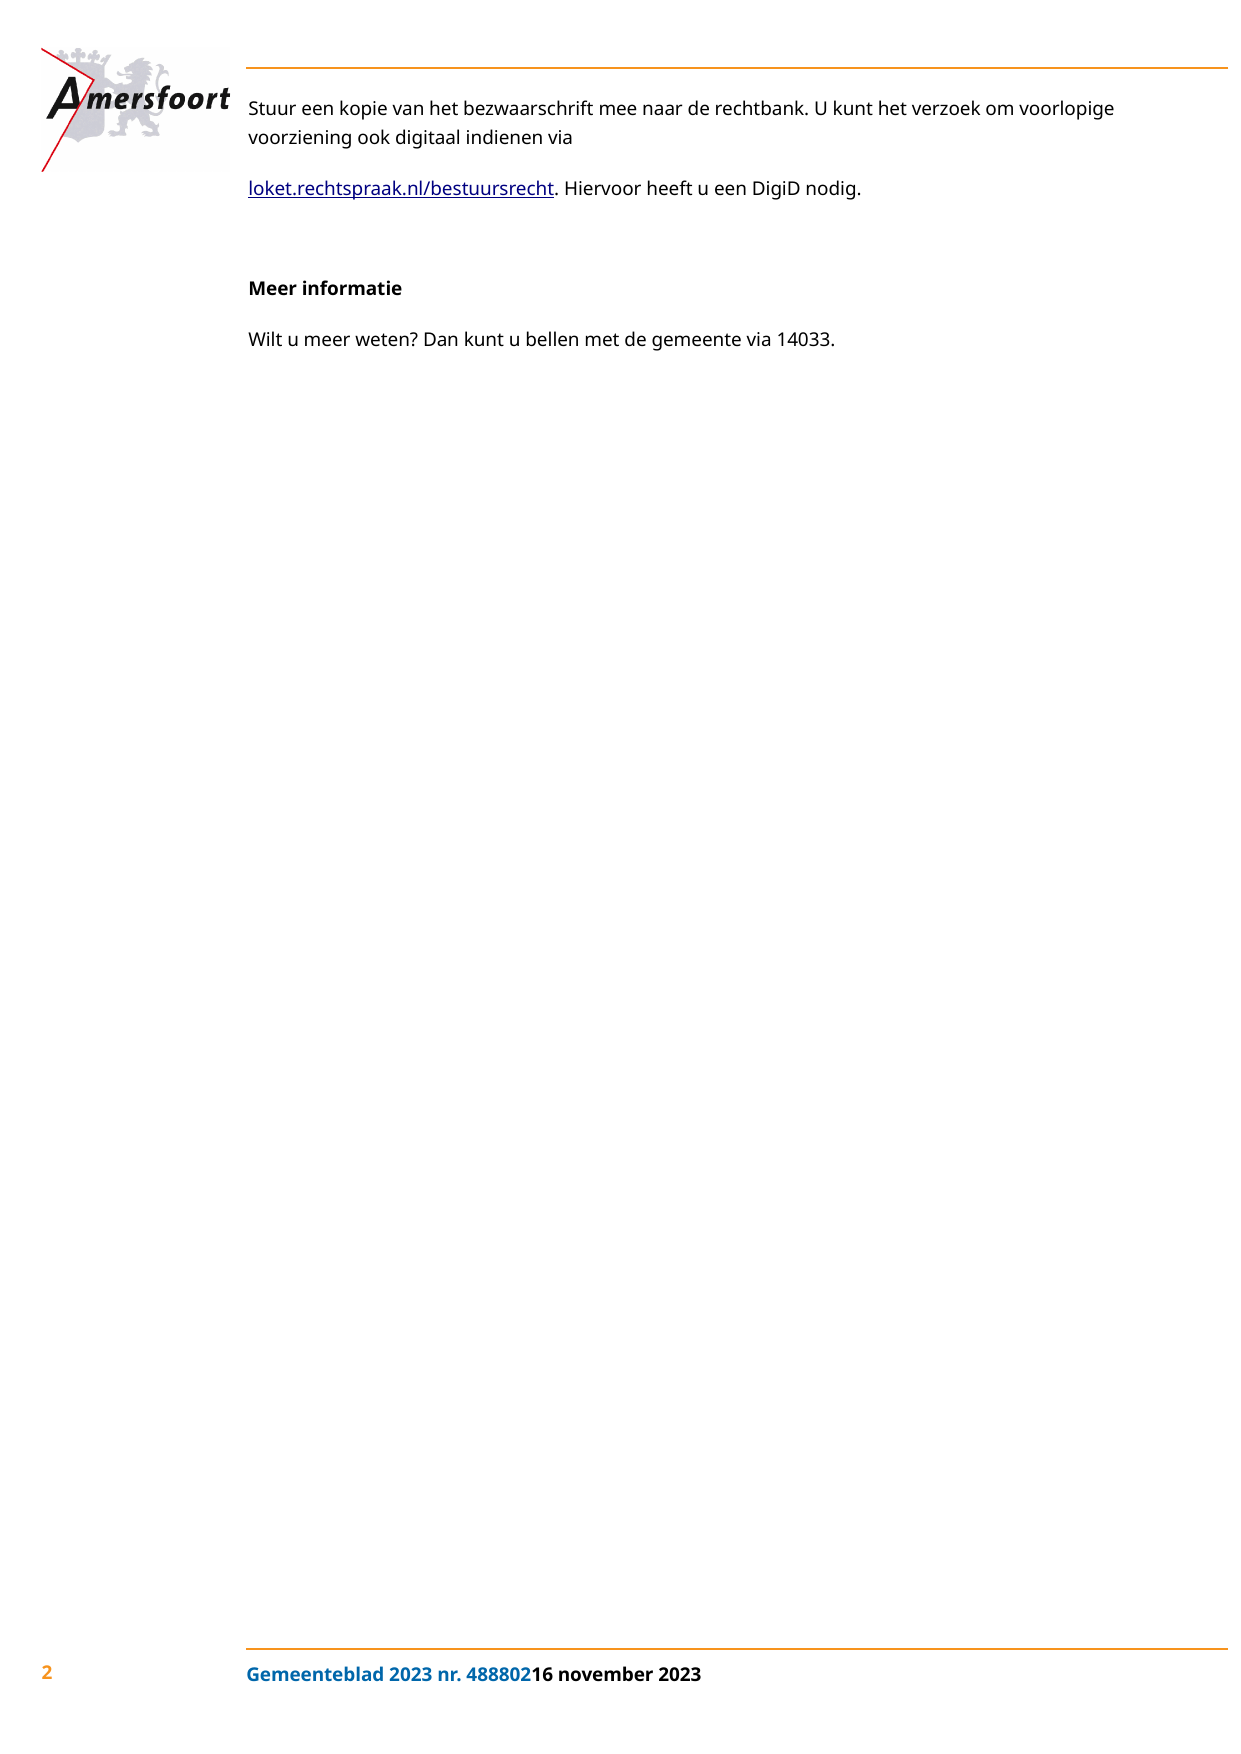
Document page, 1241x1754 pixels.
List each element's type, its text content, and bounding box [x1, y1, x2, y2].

text Stuur een kopie van het bezwaarschrift mee naar de rechtbank. U kunt het verzoek om voorlopige voorziening ook digitaal indienen via [248, 95, 1152, 150]
picture [41, 47, 231, 172]
text Meer informatie [248, 276, 1152, 301]
text loket.rechtspraak.nl/bestuursrecht. Hiervoor heeft u een DigiD nodig. [248, 175, 1152, 201]
text Wilt u meer weten? Dan kunt u bellen met de gemeente via 14033. [248, 326, 1152, 352]
